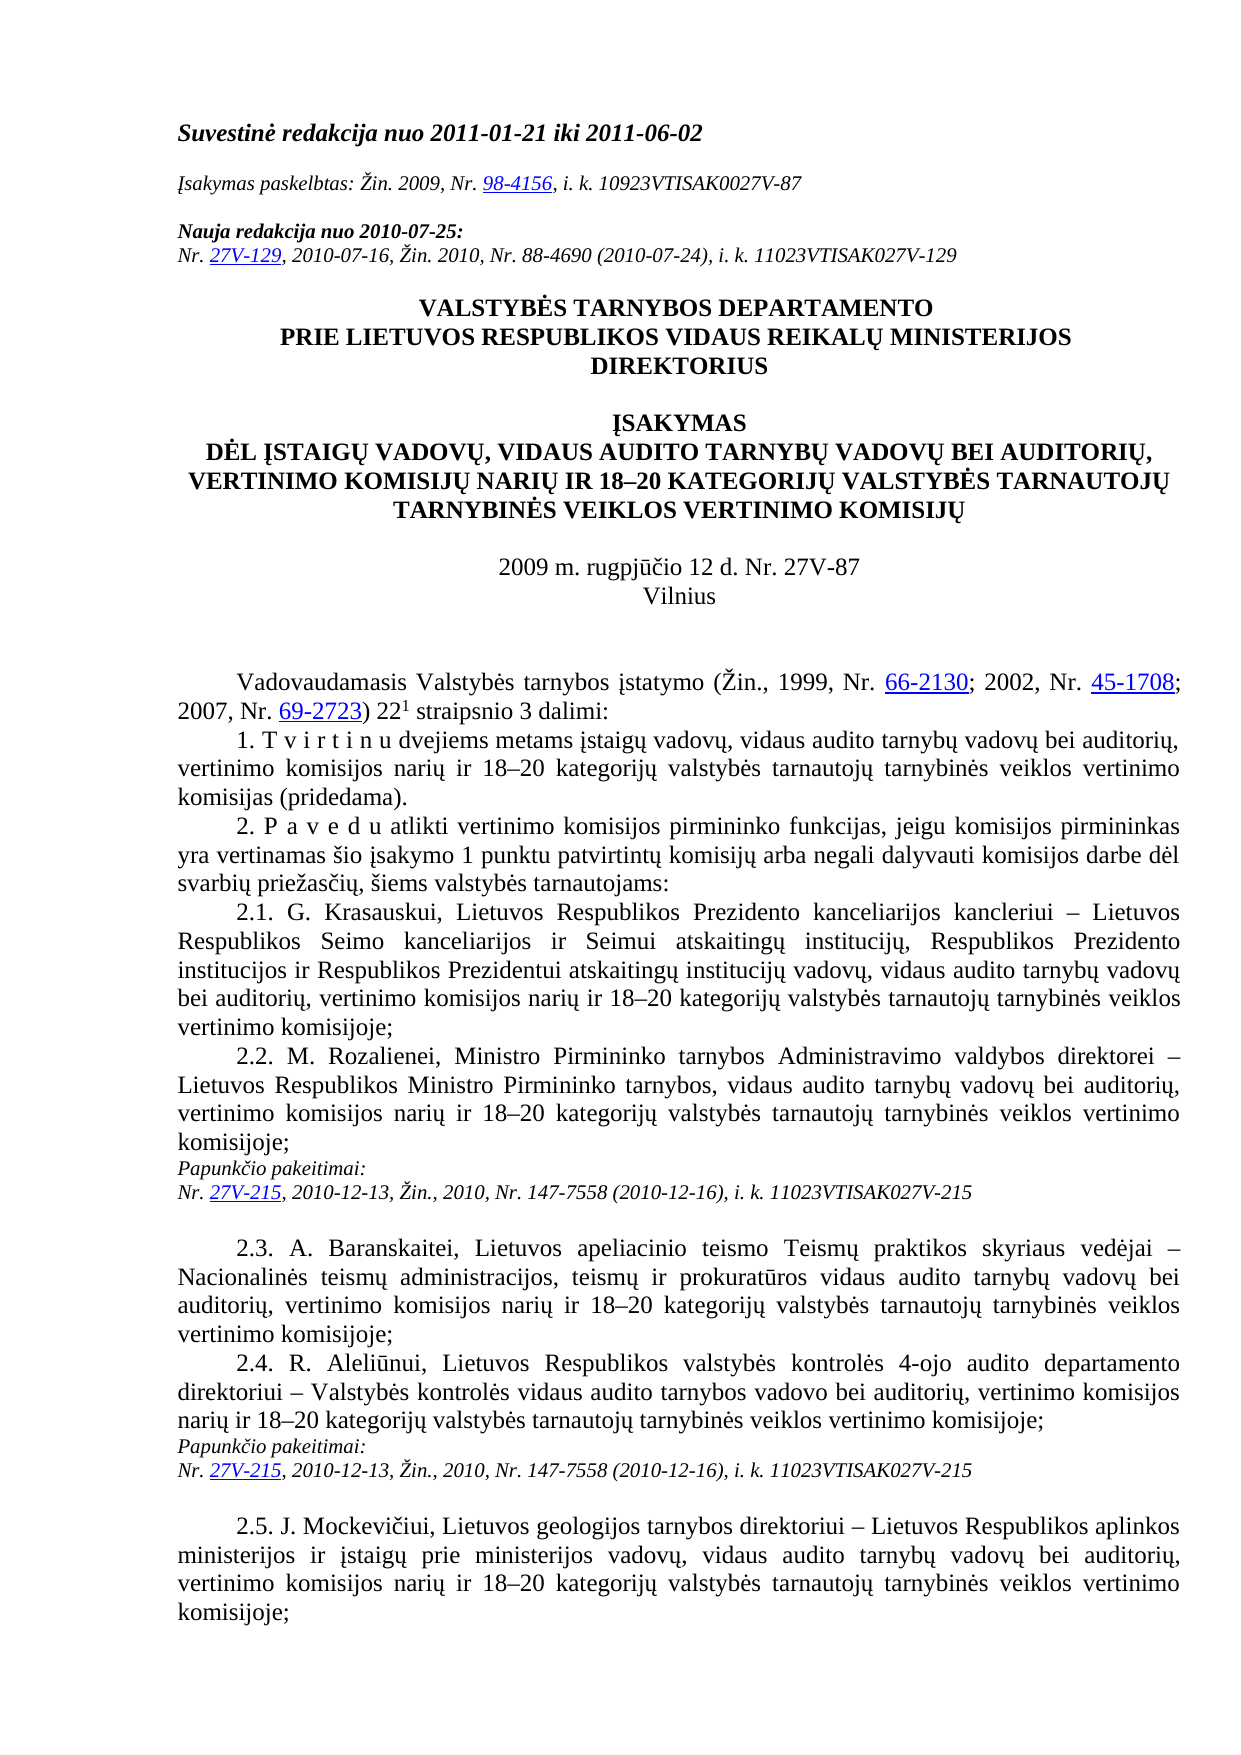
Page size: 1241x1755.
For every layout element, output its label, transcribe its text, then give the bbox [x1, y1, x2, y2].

text Vadovaudamasis Valstybės tarnybos įstatymo (Žin., 1999, Nr. 66-2130; 2002, Nr. 45-1708; 2007, Nr. 69-2723) 221 straipsnio 3 dalimi: [177, 667, 1181, 725]
text DĖL ĮSTAIGŲ VADOVŲ, VIDAUS AUDITO TARNYBŲ VADOVŲ BEI AUDITORIŲ, VERTINIMO KOMISIJŲ NARIŲ IR 18–20 KATEGORIJŲ VALSTYBĖS TARNAUTOJŲ TARNYBINĖS VEIKLOS VERTINIMO KOMISIJŲ [177, 437, 1181, 523]
text 2.1. G. Krasauskui, Lietuvos Respublikos Prezidento kanceliarijos kancleriui – Lietuvos Respublikos Seimo kanceliarijos ir Seimui atskaitingų institucijų, Respublikos Prezidento institucijos ir Respublikos Prezidentui atskaitingų institucijų vadovų, vidaus audito tarnybų vadovų bei auditorių, vertinimo komisijos narių ir 18–20 kategorijų valstybės tarnautojų tarnybinės veiklos vertinimo komisijoje; [177, 897, 1181, 1041]
text Nr. 27V-215, 2010-12-13, Žin., 2010, Nr. 147-7558 (2010-12-16), i. k. 11023VTISAK027V-215 [177, 1180, 1181, 1204]
text Įsakymas paskelbtas: Žin. 2009, Nr. 98-4156, i. k. 10923VTISAK0027V-87 [177, 171, 1181, 195]
text Papunkčio pakeitimai: [177, 1156, 1181, 1180]
text Nr. 27V-129, 2010-07-16, Žin. 2010, Nr. 88-4690 (2010-07-24), i. k. 11023VTISAK027V-129 [177, 243, 1181, 267]
text 2.3. A. Baranskaitei, Lietuvos apeliacinio teismo Teismų praktikos skyriaus vedėjai – Nacionalinės teismų administracijos, teismų ir prokuratūros vidaus audito tarnybų vadovų bei auditorių, vertinimo komisijos narių ir 18–20 kategorijų valstybės tarnautojų tarnybinės veiklos vertinimo komisijoje; [177, 1233, 1181, 1348]
text Nr. 27V-215, 2010-12-13, Žin., 2010, Nr. 147-7558 (2010-12-16), i. k. 11023VTISAK027V-215 [177, 1458, 1181, 1482]
text Nauja redakcija nuo 2010-07-25: [177, 219, 1181, 243]
text 2.5. J. Mockevičiui, Lietuvos geologijos tarnybos direktoriui – Lietuvos Respublikos aplinkos ministerijos ir įstaigų prie ministerijos vadovų, vidaus audito tarnybų vadovų bei auditorių, vertinimo komisijos narių ir 18–20 kategorijų valstybės tarnautojų tarnybinės veiklos vertinimo komisijoje; [177, 1511, 1181, 1626]
text 2.2. M. Rozalienei, Ministro Pirmininko tarnybos Administravimo valdybos direktorei – Lietuvos Respublikos Ministro Pirmininko tarnybos, vidaus audito tarnybų vadovų bei auditorių, vertinimo komisijos narių ir 18–20 kategorijų valstybės tarnautojų tarnybinės veiklos vertinimo komisijoje; [177, 1041, 1181, 1156]
text 2009 m. rugpjūčio 12 d. Nr. 27V-87 [177, 552, 1181, 581]
text VALSTYBĖS TARNYBOS DEPARTAMENTO PRIE LIETUVOS RESPUBLIKOS VIDAUS REIKALŲ MINISTERIJOS [177, 293, 1181, 351]
text 2. P a v e d u atlikti vertinimo komisijos pirmininko funkcijas, jeigu komisijos pirmininkas yra vertinamas šio įsakymo 1 punktu patvirtintų komisijų arba negali dalyvauti komisijos darbe dėl svarbių priežasčių, šiems valstybės tarnautojams: [177, 811, 1181, 897]
text DIREKTORIUS [177, 351, 1181, 380]
text Vilnius [177, 581, 1181, 610]
text 2.4. R. Aleliūnui, Lietuvos Respublikos valstybės kontrolės 4-ojo audito departamento direktoriui – Valstybės kontrolės vidaus audito tarnybos vadovo bei auditorių, vertinimo komisijos narių ir 18–20 kategorijų valstybės tarnautojų tarnybinės veiklos vertinimo komisijoje; [177, 1348, 1181, 1434]
text Suvestinė redakcija nuo 2011-01-21 iki 2011-06-02 [177, 118, 1181, 147]
text Papunkčio pakeitimai: [177, 1434, 1181, 1458]
text ĮSAKYMAS [177, 408, 1181, 437]
text 1. T v i r t i n u dvejiems metams įstaigų vadovų, vidaus audito tarnybų vadovų bei auditorių, vertinimo komisijos narių ir 18–20 kategorijų valstybės tarnautojų tarnybinės veiklos vertinimo komisijas (pridedama). [177, 725, 1181, 811]
